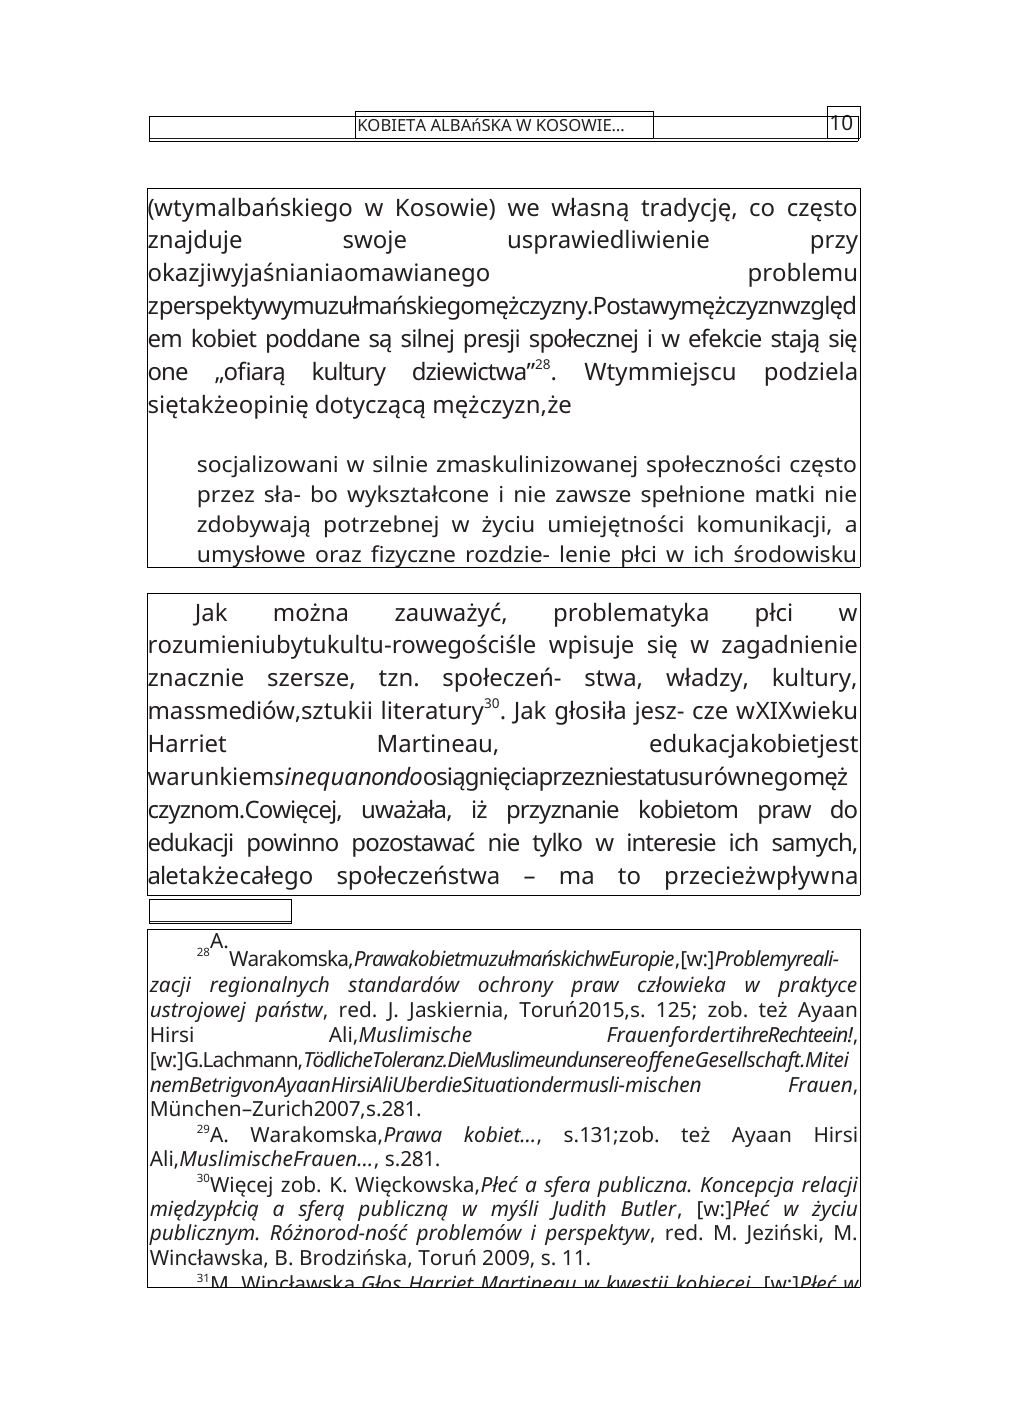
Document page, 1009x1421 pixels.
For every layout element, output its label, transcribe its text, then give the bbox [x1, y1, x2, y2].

text 103 [829, 108, 860, 138]
text Jak można zauważyć, problematyka płci w rozumieniubytukultu-rowegościśle wpisuje się w zagadnienie znacznie szersze, tzn. społeczeń- stwa, władzy, kultury, massmediów,sztukii literatury30. Jak głosiła jesz- cze wXIXwieku Harriet Martineau, edukacjakobietjest warunkiemsinequanondoosiągnięciaprzezniestatusurównegomężczyznom.Cowięcej, uważała, iż przyznanie kobietom praw do edukacji powinno pozostawać nie tylko w interesie ich samych, aletakżecałego społeczeństwa – ma to przecieżwpływna potencjał intelektualny tegoż społeczeństwa,jakteż wznacznymstopniuzwiększajegomożliwościtwórcze31.Wtymmiejscu [148, 595, 858, 895]
text 29A. Warakomska,Prawa kobiet…, s.131;zob. też Ayaan Hirsi Ali,MuslimischeFrauen…, s.281. [149, 1123, 858, 1173]
text 103 [829, 117, 858, 138]
text socjalizowani w silnie zmaskulinizowanej społeczności często przez sła- bo wykształcone i nie zawsze spełnione matki nie zdobywają potrzebnej w życiu umiejętności komunikacji, a umysłowe oraz fizyczne rozdzie- lenie płci w ich środowisku nie sprzyja budowaniu harmonijnego życia rodzinnego29. [197, 449, 858, 567]
text (wtymalbańskiego w Kosowie) we własną tradycję, co często znajduje swoje usprawiedliwienie przy okazjiwyjaśnianiaomawianego problemu zperspektywymuzułmańskiegomężczyzny.Postawymężczyznwzględem kobiet poddane są silnej presji społecznej i w efekcie stają się one „ofiarą kultury dziewictwa”28. Wtymmiejscu podziela siętakżeopinię dotyczącą mężczyzn,że [148, 190, 858, 421]
text 103 [844, 117, 850, 129]
text KOBIETA ALBAńSKA W KOSOWIE… [357, 117, 652, 136]
text 28A.Warakomska,PrawakobietmuzułmańskichwEuropie,[w:]Problemyreali-zacji regionalnych standardów ochrony praw człowieka w praktyce ustrojowej państw, red. J. Jaskiernia, Toruń2015,s. 125; zob. też Ayaan Hirsi Ali,Muslimische FrauenfordertihreRechteein!,[w:]G.Lachmann,TödlicheToleranz.DieMuslimeundunsereoffeneGesellschaft.MiteinemBetrigvonAyaanHirsiAliUberdieSituationdermusli-mischen Frauen, München–Zurich2007,s.281. [149, 934, 858, 1123]
text 30Więcej zob. K. Więckowska,Płeć a sfera publiczna. Koncepcja relacji międzypłcią a sferą publiczną w myśli Judith Butler, [w:]Płeć w życiu publicznym. Różnorod-ność problemów i perspektyw, red. M. Jeziński, M. Wincławska, B. Brodzińska, Toruń 2009, s. 11. [149, 1173, 858, 1272]
text 31M. Wincławska,Głos Harriet Martineau w kwestii kobiecej, [w:]Płeć w życiupublicznym…, s. 22. [149, 1272, 858, 1287]
